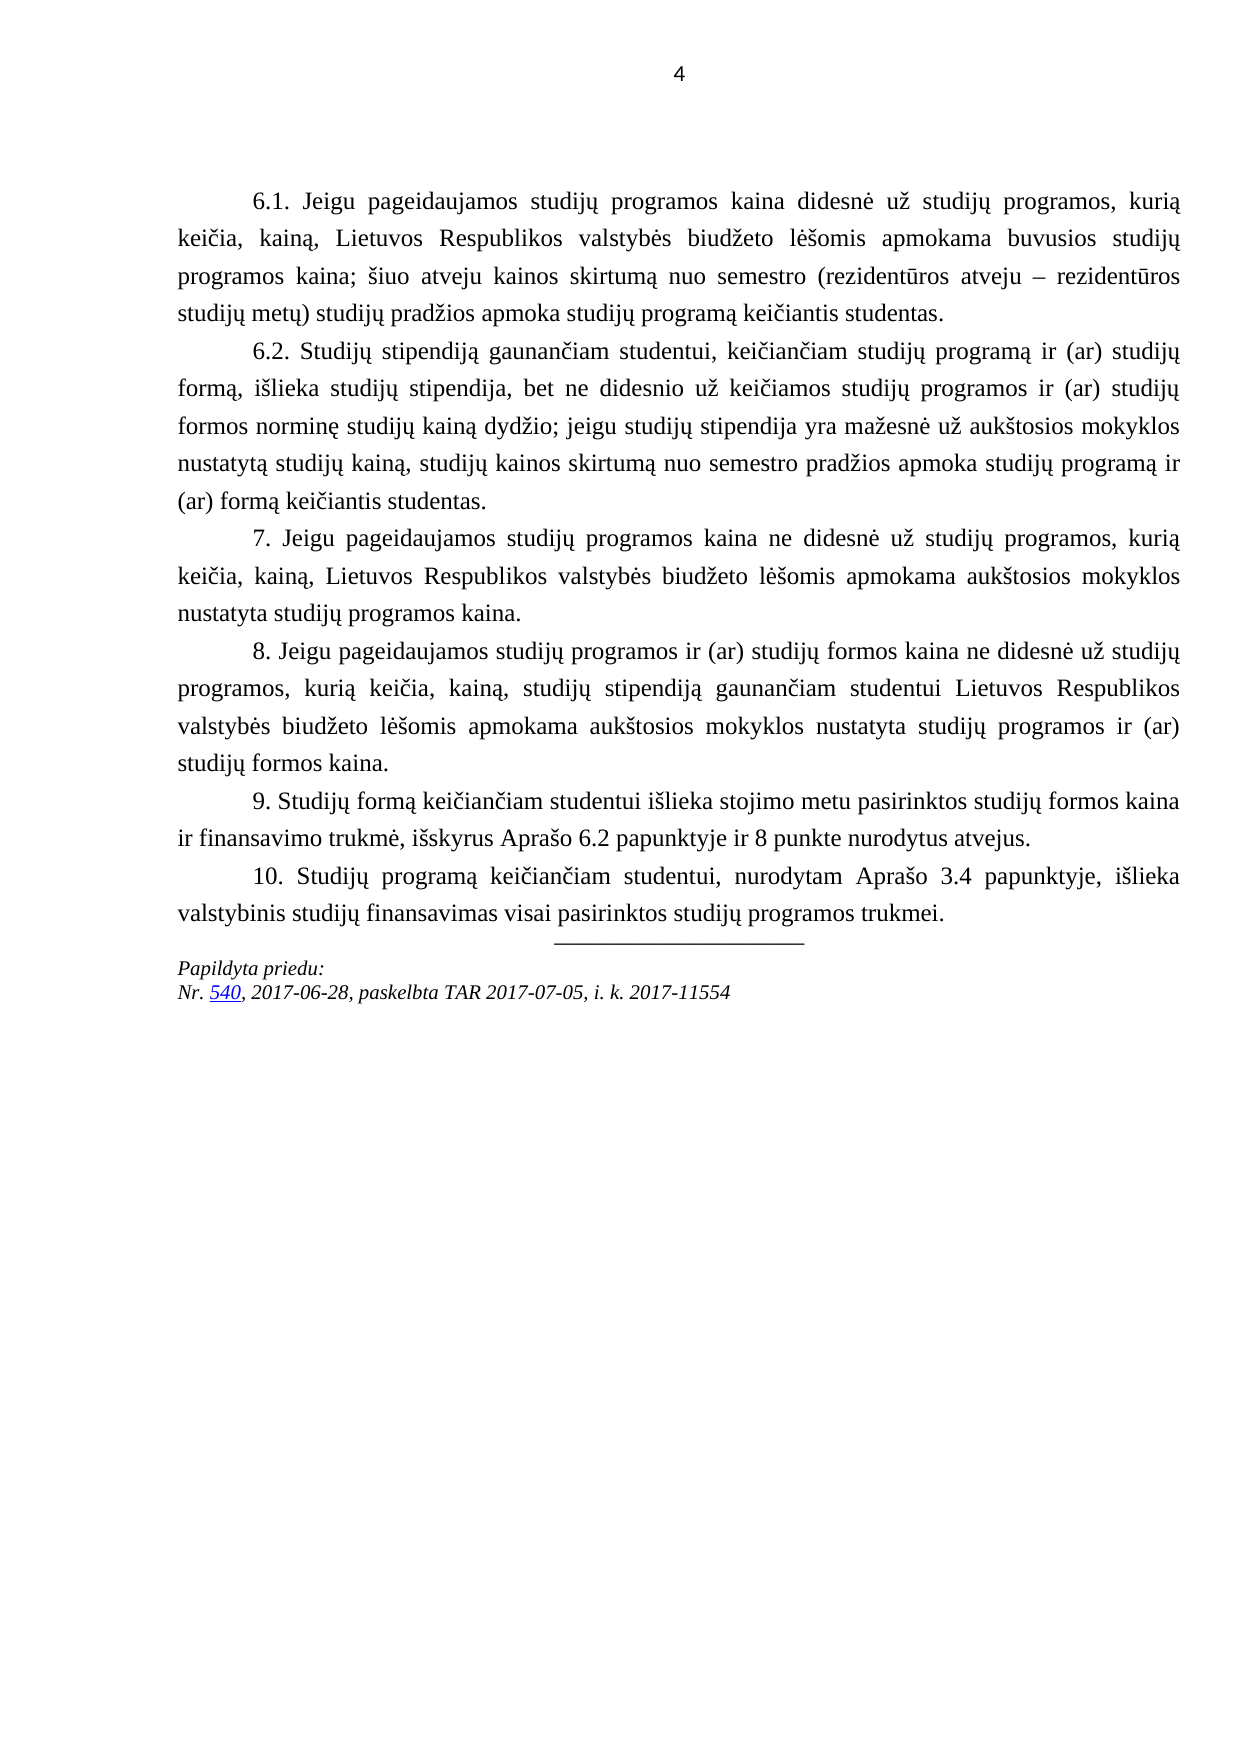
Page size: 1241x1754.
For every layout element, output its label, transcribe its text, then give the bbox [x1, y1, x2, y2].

text Nr. 540, 2017-06-28, paskelbta TAR 2017-07-05, i. k. 2017-11554 [177, 980, 1181, 1004]
text –––––––––––––––––––– [177, 927, 1181, 956]
text 7. Jeigu pageidaujamos studijų programos kaina ne didesnė už studijų programos, kurią keičia, kainą, Lietuvos Respublikos valstybės biudžeto lėšomis apmokama aukštosios mokyklos nustatyta studijų programos kaina. [177, 515, 1181, 627]
text 10. Studijų programą keičiančiam studentui, nurodytam Aprašo 3.4 papunktyje, išlieka valstybinis studijų finansavimas visai pasirinktos studijų programos trukmei. [177, 852, 1181, 927]
text 9. Studijų formą keičiančiam studentui išlieka stojimo metu pasirinktos studijų formos kaina ir finansavimo trukmė, išskyrus Aprašo 6.2 papunktyje ir 8 punkte nurodytus atvejus. [177, 777, 1181, 852]
text 6.2. Studijų stipendiją gaunančiam studentui, keičiančiam studijų programą ir (ar) studijų formą, išlieka studijų stipendija, bet ne didesnio už keičiamos studijų programos ir (ar) studijų formos norminę studijų kainą dydžio; jeigu studijų stipendija yra mažesnė už aukštosios mokyklos nustatytą studijų kainą, studijų kainos skirtumą nuo semestro pradžios apmoka studijų programą ir (ar) formą keičiantis studentas. [177, 327, 1181, 515]
text 8. Jeigu pageidaujamos studijų programos ir (ar) studijų formos kaina ne didesnė už studijų programos, kurią keičia, kainą, studijų stipendiją gaunančiam studentui Lietuvos Respublikos valstybės biudžeto lėšomis apmokama aukštosios mokyklos nustatyta studijų programos ir (ar) studijų formos kaina. [177, 627, 1181, 777]
text 6.1. Jeigu pageidaujamos studijų programos kaina didesnė už studijų programos, kurią keičia, kainą, Lietuvos Respublikos valstybės biudžeto lėšomis apmokama buvusios studijų programos kaina; šiuo atveju kainos skirtumą nuo semestro (rezidentūros atveju – rezidentūros studijų metų) studijų pradžios apmoka studijų programą keičiantis studentas. [177, 177, 1181, 327]
text Papildyta priedu: [177, 956, 1181, 980]
